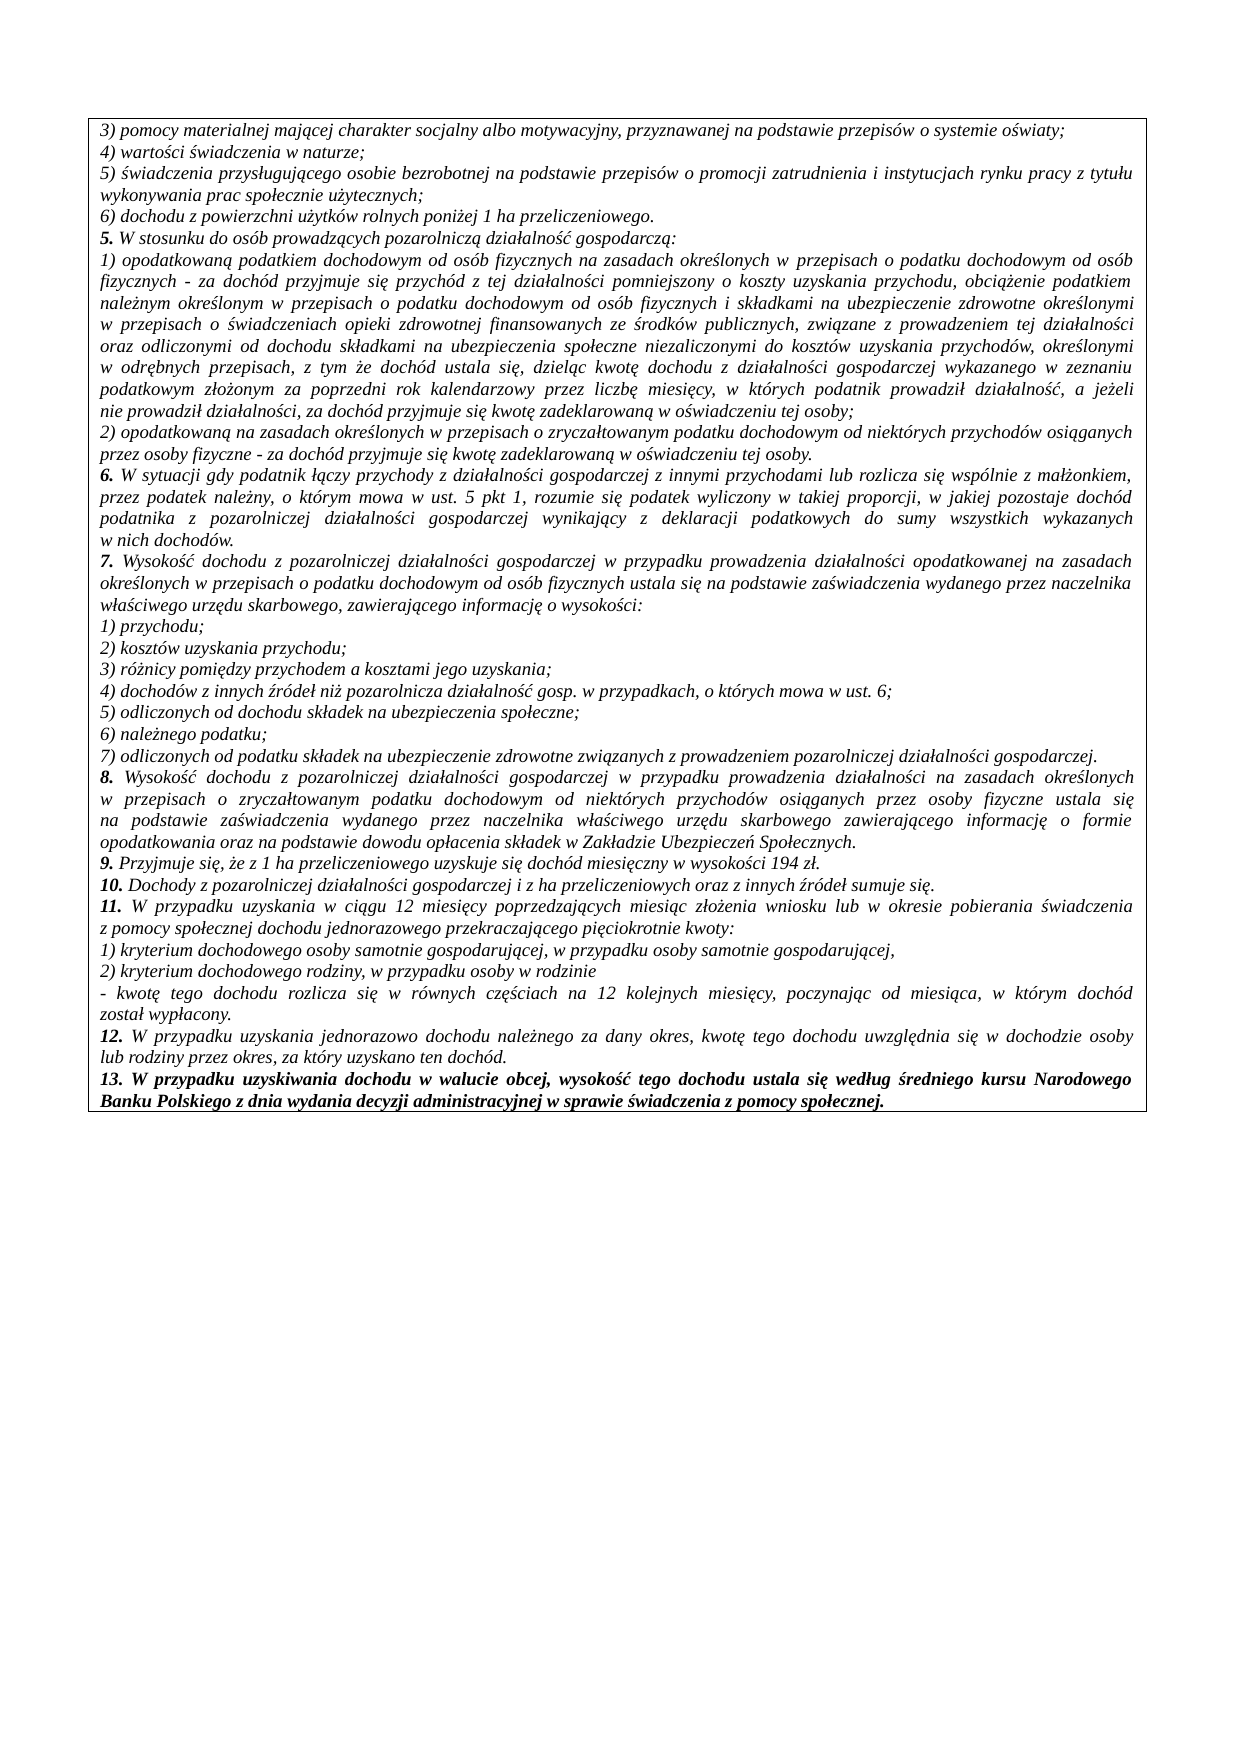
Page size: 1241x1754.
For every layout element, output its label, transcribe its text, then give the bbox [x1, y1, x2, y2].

table_cell 3) pomocy materialnej mającej charakter socjalny albo motywacyjny, przyznawanej na podstawie przepisów o systemie oświaty; 4) wartości świadczenia w naturze; 5) świadczenia przysługującego osobie bezrobotnej na podstawie przepisów o promocji zatrudnienia i instytucjach rynku pracy z tytułu wykonywania prac społecznie użytecznych; 6) dochodu z powierzchni użytków rolnych poniżej 1 ha przeliczeniowego. 5. W stosunku do osób prowadzących pozarolniczą działalność gospodarczą: 1) opodatkowaną podatkiem dochodowym od osób fizycznych na zasadach określonych w przepisach o podatku dochodowym od osób fizycznych - za dochód przyjmuje się przychód z tej działalności pomniejszony o koszty uzyskania przychodu, obciążenie podatkiem należnym określonym w przepisach o podatku dochodowym od osób fizycznych i składkami na ubezpieczenie zdrowotne określonymi w przepisach o świadczeniach opieki zdrowotnej finansowanych ze środków publicznych, związane z prowadzeniem tej działalności oraz odliczonymi od dochodu składkami na ubezpieczenia społeczne niezaliczonymi do kosztów uzyskania przychodów, określonymi w odrębnych przepisach, z tym że dochód ustala się, dzieląc kwotę dochodu z działalności gospodarczej wykazanego w zeznaniu podatkowym złożonym za poprzedni rok kalendarzowy przez liczbę miesięcy, w których podatnik prowadził działalność, a jeżeli nie prowadził działalności, za dochód przyjmuje się kwotę zadeklarowaną w oświadczeniu tej osoby; 2) opodatkowaną na zasadach określonych w przepisach o zryczałtowanym podatku dochodowym od niektórych przychodów osiąganych przez osoby fizyczne - za dochód przyjmuje się kwotę zadeklarowaną w oświadczeniu tej osoby. 6. W sytuacji gdy podatnik łączy przychody z działalności gospodarczej z innymi przychodami lub rozlicza się wspólnie z małżonkiem, przez podatek należny, o którym mowa w ust. 5 pkt 1, rozumie się podatek wyliczony w takiej proporcji, w jakiej pozostaje dochód podatnika z pozarolniczej działalności gospodarczej wynikający z deklaracji podatkowych do sumy wszystkich wykazanych w nich dochodów. 7. Wysokość dochodu z pozarolniczej działalności gospodarczej w przypadku prowadzenia działalności opodatkowanej na zasadach określonych w przepisach o podatku dochodowym od osób fizycznych ustala się na podstawie zaświadczenia wydanego przez naczelnika właściwego urzędu skarbowego, zawierającego informację o wysokości: 1) przychodu; 2) kosztów uzyskania przychodu; 3) różnicy pomiędzy przychodem a kosztami jego uzyskania; 4) dochodów z innych źródeł niż pozarolnicza działalność gosp. w przypadkach, o których mowa w ust. 6; 5) odliczonych od dochodu składek na ubezpieczenia społeczne; 6) należnego podatku; 7) odliczonych od podatku składek na ubezpieczenie zdrowotne związanych z prowadzeniem pozarolniczej działalności gospodarczej. 8. Wysokość dochodu z pozarolniczej działalności gospodarczej w przypadku prowadzenia działalności na zasadach określonych w przepisach o zryczałtowanym podatku dochodowym od niektórych przychodów osiąganych przez osoby fizyczne ustala się na podstawie zaświadczenia wydanego przez naczelnika właściwego urzędu skarbowego zawierającego informację o formie opodatkowania oraz na podstawie dowodu opłacenia składek w Zakładzie Ubezpieczeń Społecznych. 9. Przyjmuje się, że z 1 ha przeliczeniowego uzyskuje się dochód miesięczny w wysokości 194 zł. 10. Dochody z pozarolniczej działalności gospodarczej i z ha przeliczeniowych oraz z innych źródeł sumuje się. 11. W przypadku uzyskania w ciągu 12 miesięcy poprzedzających miesiąc złożenia wniosku lub w okresie pobierania świadczenia z pomocy społecznej dochodu jednorazowego przekraczającego pięciokrotnie kwoty: 1) kryterium dochodowego osoby samotnie gospodarującej, w przypadku osoby samotnie gospodarującej, 2) kryterium dochodowego rodziny, w przypadku osoby w rodzinie - kwotę tego dochodu rozlicza się w równych częściach na 12 kolejnych miesięcy, poczynając od miesiąca, w którym dochód został wypłacony. 12. W przypadku uzyskania jednorazowo dochodu należnego za dany okres, kwotę tego dochodu uwzględnia się w dochodzie osoby lub rodziny przez okres, za który uzyskano ten dochód. 13. W przypadku uzyskiwania dochodu w walucie obcej, wysokość tego dochodu ustala się według średniego kursu Narodowego Banku Polskiego z dnia wydania decyzji administracyjnej w sprawie świadczenia z pomocy społecznej. [89, 119, 1146, 1111]
